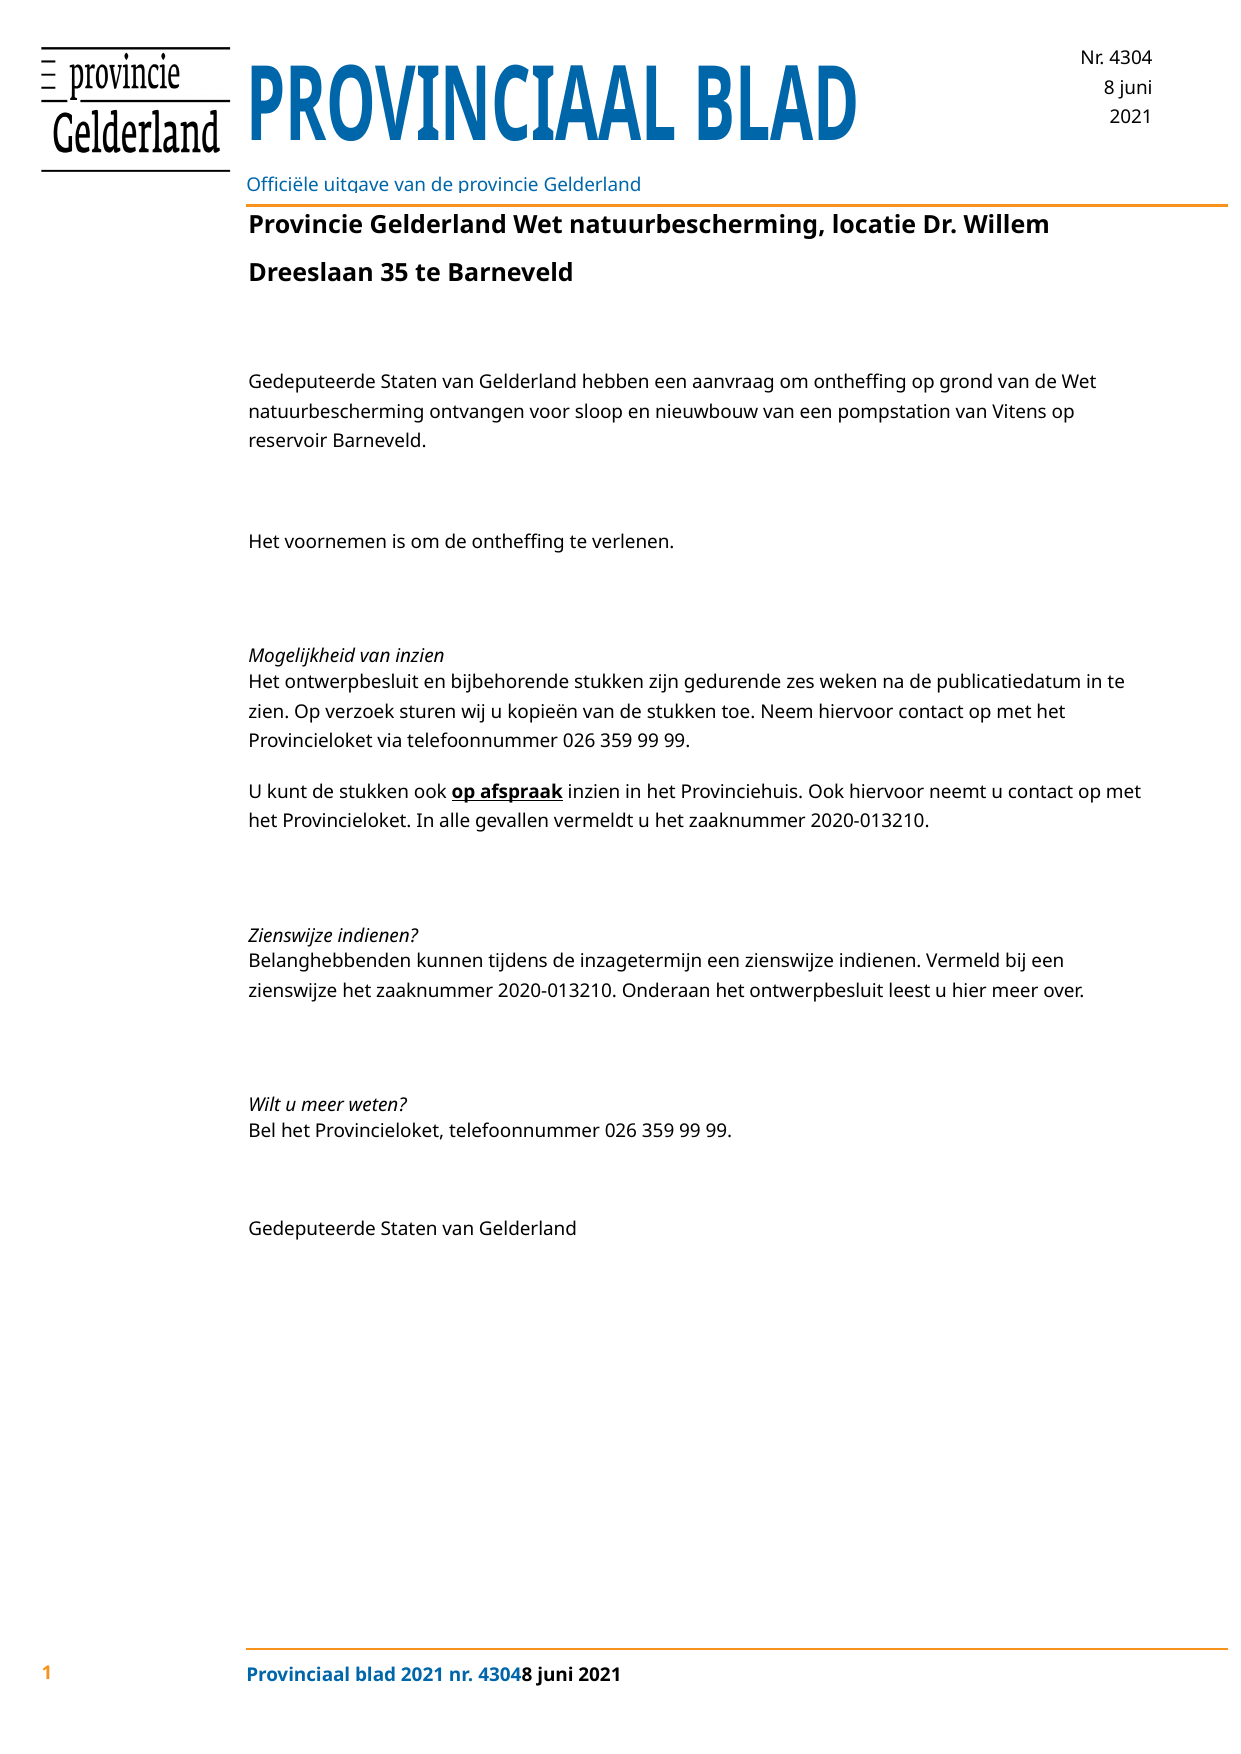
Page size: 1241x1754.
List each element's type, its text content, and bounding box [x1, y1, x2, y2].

text Mogelijkheid van inzien [248, 643, 1152, 668]
picture [41, 47, 231, 172]
text Bel het Provincieloket, telefoonnummer 026 359 99 99. [248, 1117, 1152, 1143]
text Zienswijze indienen? [248, 922, 1152, 948]
text U kunt de stukken ook op afspraak inzien in het Provinciehuis. Ook hiervoor neemt u contact op met het Provincieloket. In alle gevallen vermeldt u het zaaknummer 2020-013210. [248, 778, 1152, 833]
text Provincie Gelderland Wet natuurbescherming, locatie Dr. Willem Dreeslaan 35 te Barneveld [248, 207, 1152, 288]
text Het ontwerpbesluit en bijbehorende stukken zijn gedurende zes weken na de publicatiedatum in te zien. Op verzoek sturen wij u kopieën van de stukken toe. Neem hiervoor contact op met het Provincieloket via telefoonnummer 026 359 99 99. [248, 668, 1152, 753]
text Gedeputeerde Staten van Gelderland [248, 1216, 1152, 1241]
text Belanghebbenden kunnen tijdens de inzagetermijn een zienswijze indienen. Vermeld bij een zienswijze het zaaknummer 2020-013210. Onderaan het ontwerpbesluit leest u hier meer over. [248, 948, 1152, 1003]
text Het voornemen is om de ontheffing te verlenen. [248, 528, 1152, 554]
text Wilt u meer weten? [248, 1092, 1152, 1117]
text Gedeputeerde Staten van Gelderland hebben een aanvraag om ontheffing op grond van de Wet natuurbescherming ontvangen voor sloop en nieuwbouw van een pompstation van Vitens op reservoir Barneveld. [248, 368, 1152, 453]
